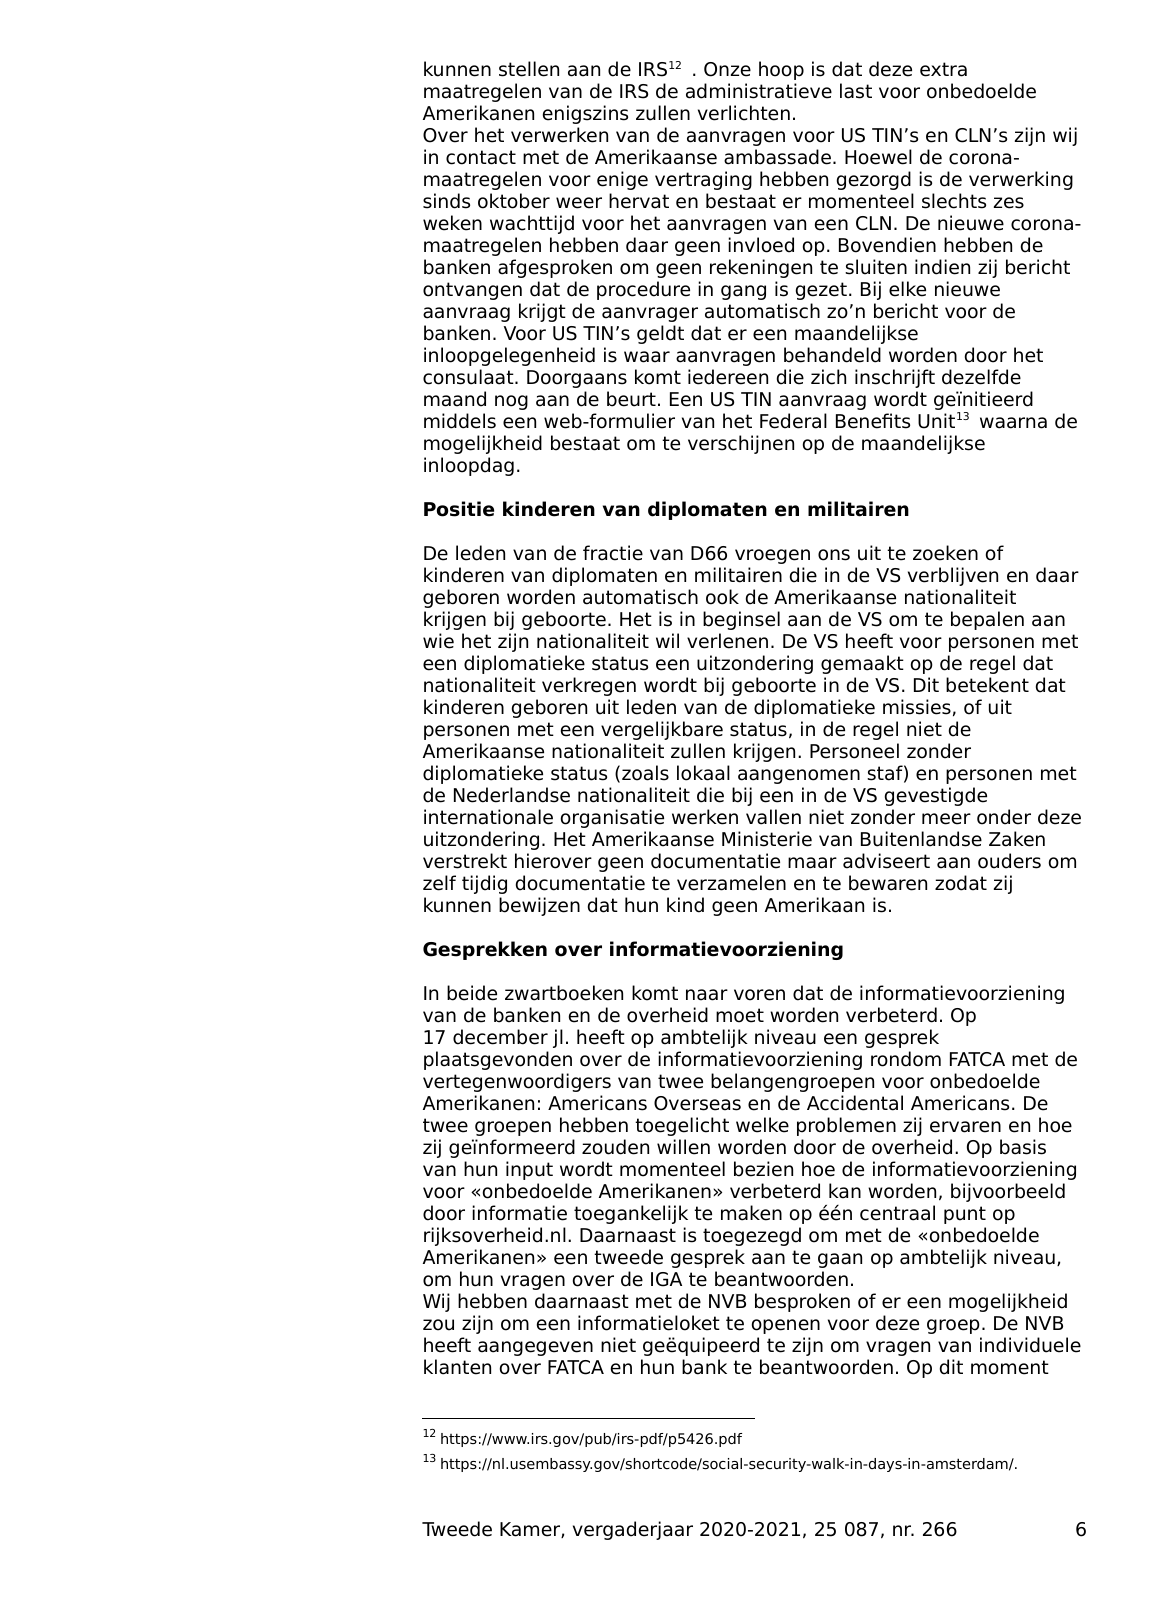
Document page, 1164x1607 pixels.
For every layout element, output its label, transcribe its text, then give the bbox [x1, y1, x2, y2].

text kunnen stellen aan de IRS . Onze hoop is dat deze extra maatregelen van de IRS de administratieve last voor onbedoelde Amerikanen enigszins zullen verlichten. [422, 59, 1087, 125]
text In beide zwartboeken komt naar voren dat de informatievoorziening van de banken en de overheid moet worden verbeterd. Op 17 december jl. heeft op ambtelijk niveau een gesprek plaatsgevonden over de informatievoorziening rondom FATCA met de vertegenwoordigers van twee belangengroepen voor onbedoelde Amerikanen: Americans Overseas en de Accidental Americans. De twee groepen hebben toegelicht welke problemen zij ervaren en hoe zij geïnformeerd zouden willen worden door de overheid. Op basis van hun input wordt momenteel bezien hoe de informatievoorziening voor «onbedoelde Amerikanen» verbeterd kan worden, bijvoorbeeld door informatie toegankelijk te maken op één centraal punt op rijksoverheid.nl. Daarnaast is toegezegd om met de «onbedoelde Amerikanen» een tweede gesprek aan te gaan op ambtelijk niveau, om hun vragen over de IGA te beantwoorden. [422, 983, 1087, 1291]
text De leden van de fractie van D66 vroegen ons uit te zoeken of kinderen van diplomaten en militairen die in de VS verblijven en daar geboren worden automatisch ook de Amerikaanse nationaliteit krijgen bij geboorte. Het is in beginsel aan de VS om te bepalen aan wie het zijn nationaliteit wil verlenen. De VS heeft voor personen met een diplomatieke status een uitzondering gemaakt op de regel dat nationaliteit verkregen wordt bij geboorte in de VS. Dit betekent dat kinderen geboren uit leden van de diplomatieke missies, of uit personen met een vergelijkbare status, in de regel niet de Amerikaanse nationaliteit zullen krijgen. Personeel zonder diplomatieke status (zoals lokaal aangenomen staf) en personen met de Nederlandse nationaliteit die bij een in de VS gevestigde internationale organisatie werken vallen niet zonder meer onder deze uitzondering. Het Amerikaanse Ministerie van Buitenlandse Zaken verstrekt hierover geen documentatie maar adviseert aan ouders om zelf tijdig documentatie te verzamelen en te bewaren zodat zij kunnen bewijzen dat hun kind geen Amerikaan is. [422, 543, 1087, 917]
subtitle Gesprekken over informatievoorziening [422, 939, 1087, 961]
subtitle Positie kinderen van diplomaten en militairen [422, 499, 1087, 521]
text Over het verwerken van de aanvragen voor US TIN’s en CLN’s zijn wij in contact met de Amerikaanse ambassade. Hoewel de corona-maatregelen voor enige vertraging hebben gezorgd is de verwerking sinds oktober weer hervat en bestaat er momenteel slechts zes weken wachttijd voor het aanvragen van een CLN. De nieuwe corona-maatregelen hebben daar geen invloed op. Bovendien hebben de banken afgesproken om geen rekeningen te sluiten indien zij bericht ontvangen dat de procedure in gang is gezet. Bij elke nieuwe aanvraag krijgt de aanvrager automatisch zo’n bericht voor de banken. Voor US TIN’s geldt dat er een maandelijkse inloopgelegenheid is waar aanvragen behandeld worden door het consulaat. Doorgaans komt iedereen die zich inschrijft dezelfde maand nog aan de beurt. Een US TIN aanvraag wordt geïnitieerd middels een web-formulier van het Federal Benefits Unit waarna de mogelijkheid bestaat om te verschijnen op de maandelijkse inloopdag. [422, 125, 1087, 477]
text https://nl.usembassy.gov/shortcode/social-security-walk-in-days-in-amsterdam/. [422, 1452, 1087, 1474]
text https://www.irs.gov/pub/irs-pdf/p5426.pdf [422, 1427, 1087, 1449]
text Wij hebben daarnaast met de NVB besproken of er een mogelijkheid zou zijn om een informatieloket te openen voor deze groep. De NVB heeft aangegeven niet geëquipeerd te zijn om vragen van individuele klanten over FATCA en hun bank te beantwoorden. Op dit moment [422, 1291, 1087, 1379]
